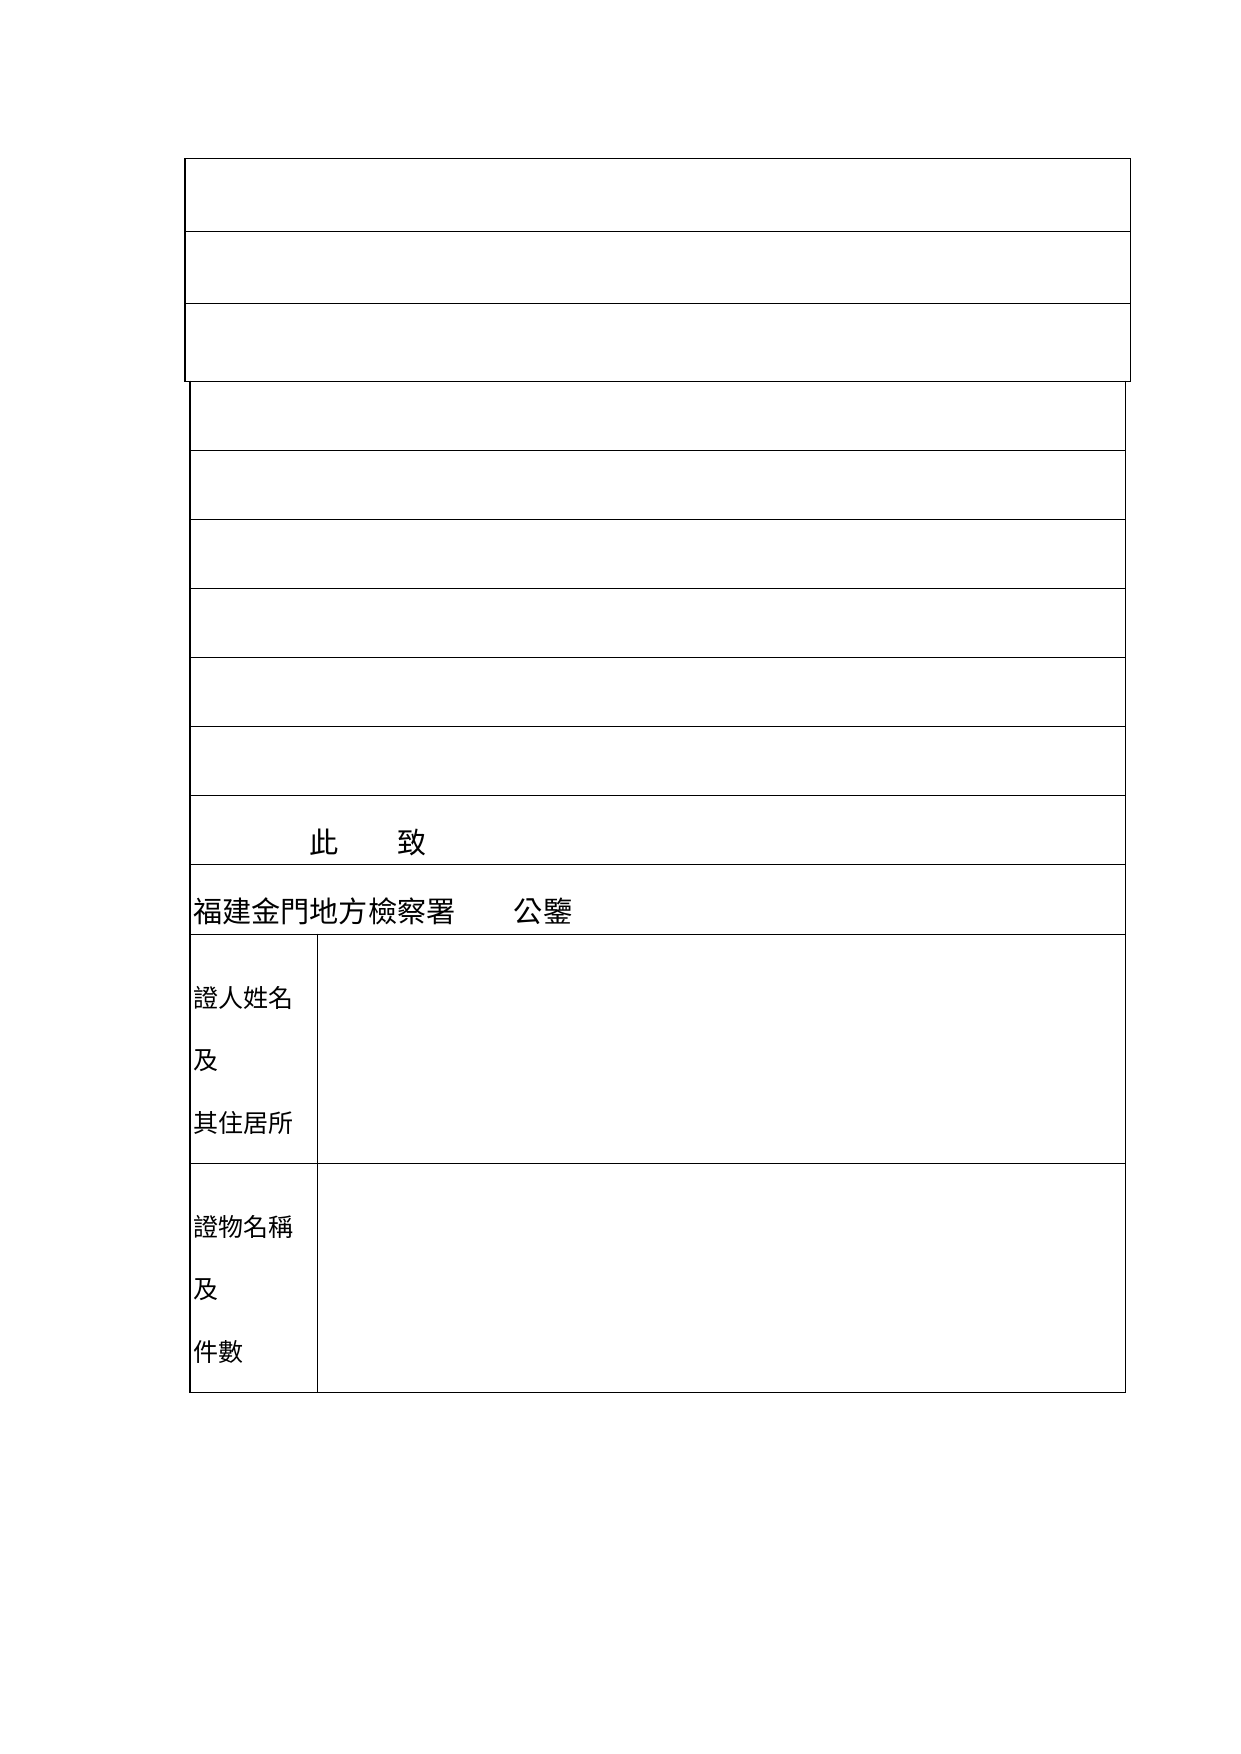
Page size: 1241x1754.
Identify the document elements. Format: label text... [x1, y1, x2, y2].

table_cell [1126, 588, 1130, 657]
table_cell [191, 451, 1125, 519]
table_cell [185, 657, 189, 726]
table_cell 此 致 [191, 796, 1125, 864]
table_cell [1126, 726, 1130, 795]
table_cell [185, 864, 189, 933]
table_cell [191, 658, 1125, 726]
table_cell [1126, 1163, 1130, 1392]
table_cell [1126, 864, 1130, 933]
table_cell [185, 795, 189, 864]
table_cell [1126, 795, 1130, 864]
table_cell [185, 726, 189, 795]
table_cell [186, 304, 1130, 381]
table_cell [1126, 450, 1130, 519]
table_cell [318, 1164, 1125, 1392]
table_cell [318, 935, 1125, 1163]
table_cell [191, 382, 1125, 450]
table_cell [191, 520, 1125, 588]
table_cell [186, 232, 1130, 303]
table_cell [191, 589, 1125, 657]
table_cell [185, 382, 189, 450]
table_cell [1126, 657, 1130, 726]
table_cell [186, 159, 1130, 231]
table_cell 證物名稱 及 件數 [191, 1164, 317, 1392]
table_cell [191, 727, 1125, 795]
table_cell [1126, 519, 1130, 588]
table_cell [185, 588, 189, 657]
table_cell 福建金門地方檢察署 公鑒 [191, 865, 1125, 933]
table_cell 證人姓名 及 其住居所 [191, 935, 317, 1163]
table_cell [185, 519, 189, 588]
table_cell [185, 1163, 189, 1392]
table_cell [1126, 934, 1130, 1163]
table_cell [185, 450, 189, 519]
table_cell [1126, 382, 1130, 450]
table_cell [185, 934, 189, 1163]
